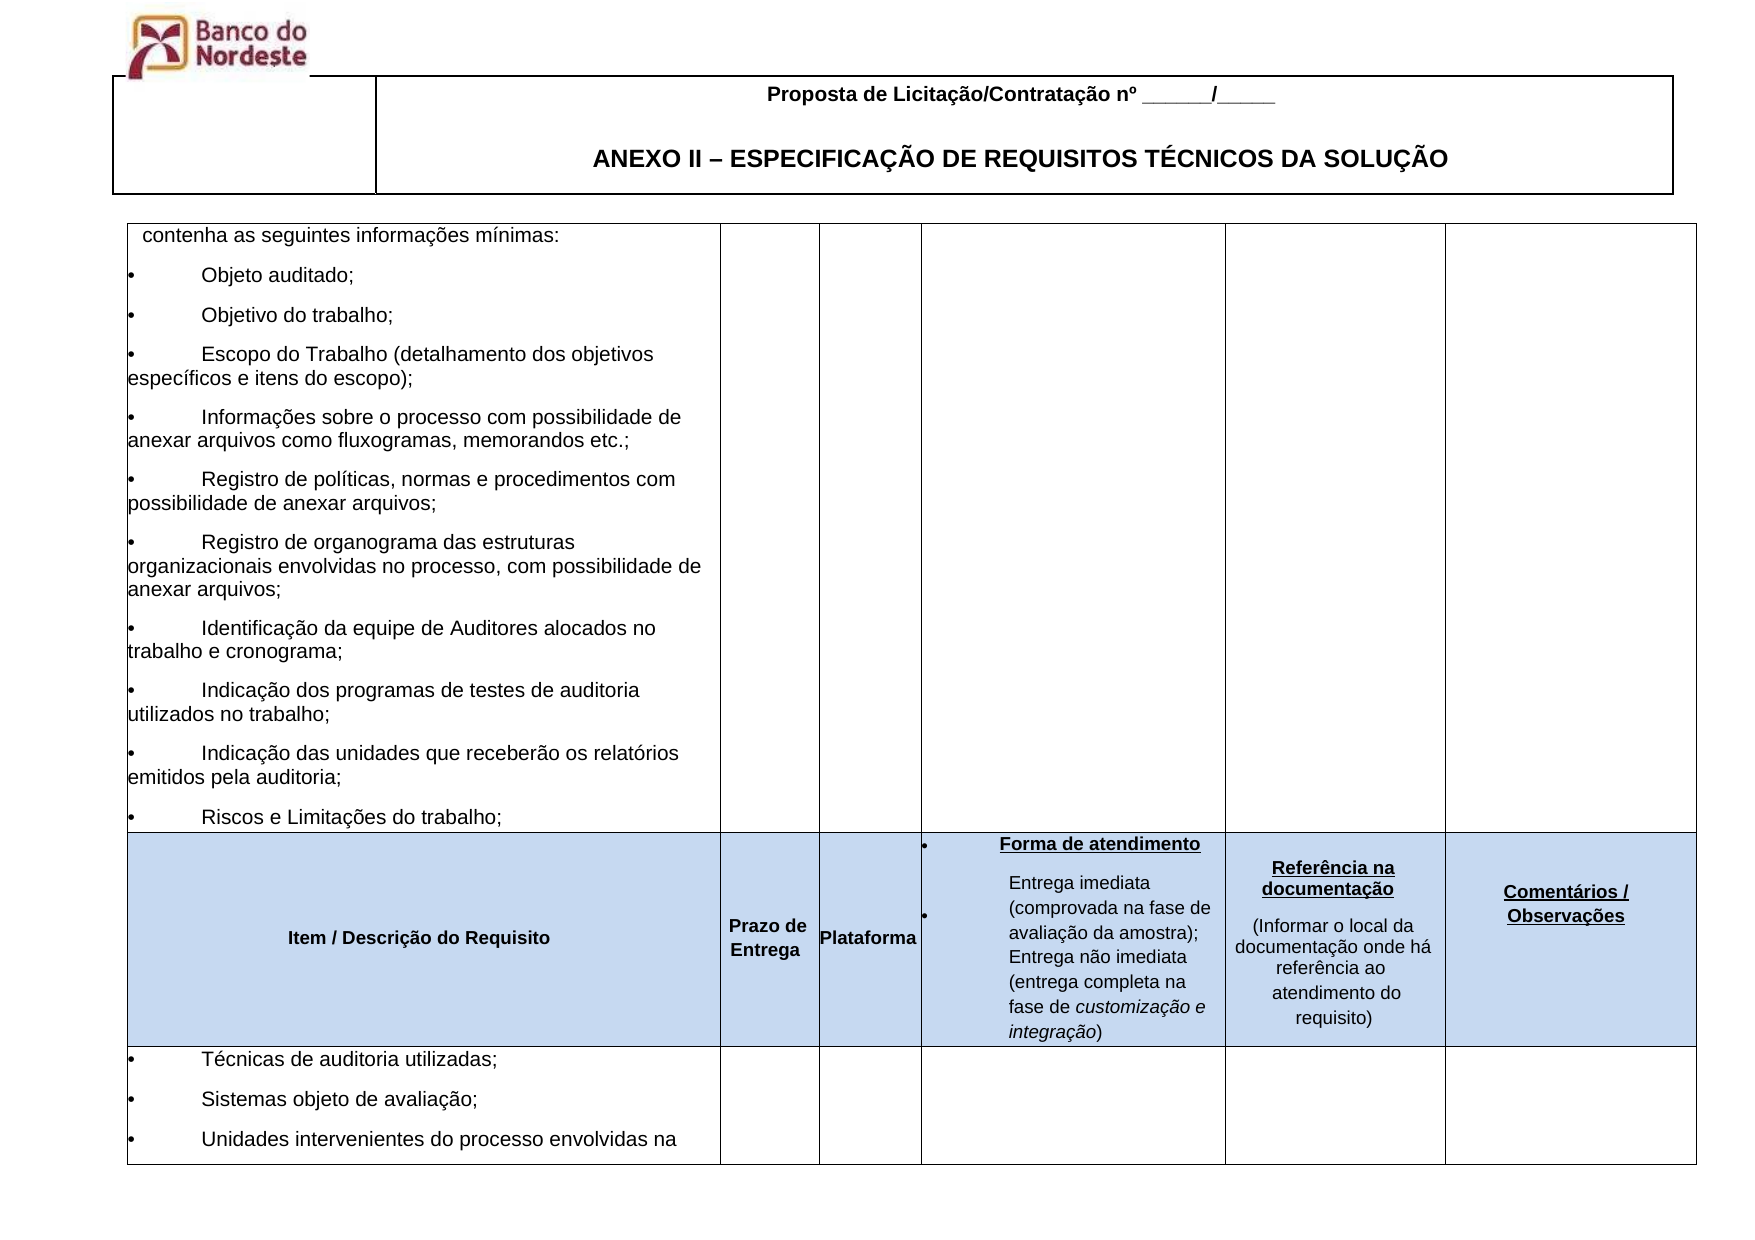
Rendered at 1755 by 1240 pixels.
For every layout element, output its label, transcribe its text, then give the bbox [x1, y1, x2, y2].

table_cell [820, 224, 921, 832]
table_cell [999, 1047, 1225, 1163]
table_cell [922, 224, 999, 832]
table_cell Forma de atendimento Entrega imediata (comprovada na fase de avaliação da amostra); Entrega não imediata (entrega completa na fase de customização e integração) [999, 833, 1225, 1046]
table_cell Técnicas de auditoria utilizadas; Sistemas objeto de avaliação; Unidades intervenientes do processo envolvidas na [128, 1047, 720, 1163]
table_cell [1446, 1047, 1696, 1163]
table_cell Referência na documentação (Informar o local da documentação onde há referência ao atendimento do requisito) [1226, 833, 1445, 1046]
table_cell Prazo de Entrega [721, 833, 819, 1046]
table_cell [1446, 224, 1696, 832]
table_cell [721, 1047, 819, 1163]
table_cell [999, 224, 1225, 832]
table_cell [1226, 1047, 1445, 1163]
table_cell [922, 833, 999, 1046]
table_cell Plataforma [820, 833, 921, 1046]
table_cell [721, 224, 819, 832]
table_cell [820, 1047, 921, 1163]
table_cell contenha as seguintes informações mínimas: Objeto auditado; Objetivo do trabalho; Escopo do Trabalho (detalhamento dos objetivos específicos e itens do escopo); Informações sobre o processo com possibilidade de anexar arquivos como fluxogramas, memorandos etc.; Registro de políticas, normas e procedimentos com possibilidade de anexar arquivos; Registro de organograma das estruturas organizacionais envolvidas no processo, com possibilidade de anexar arquivos; Identificação da equipe de Auditores alocados no trabalho e cronograma; Indicação dos programas de testes de auditoria utilizados no trabalho; Indicação das unidades que receberão os relatórios emitidos pela auditoria; Riscos e Limitações do trabalho; [128, 224, 720, 832]
table_cell Item / Descrição do Requisito [128, 833, 720, 1046]
table_cell Comentários / Observações [1446, 833, 1696, 1046]
table_cell [1226, 224, 1445, 832]
table_cell [922, 1047, 999, 1163]
